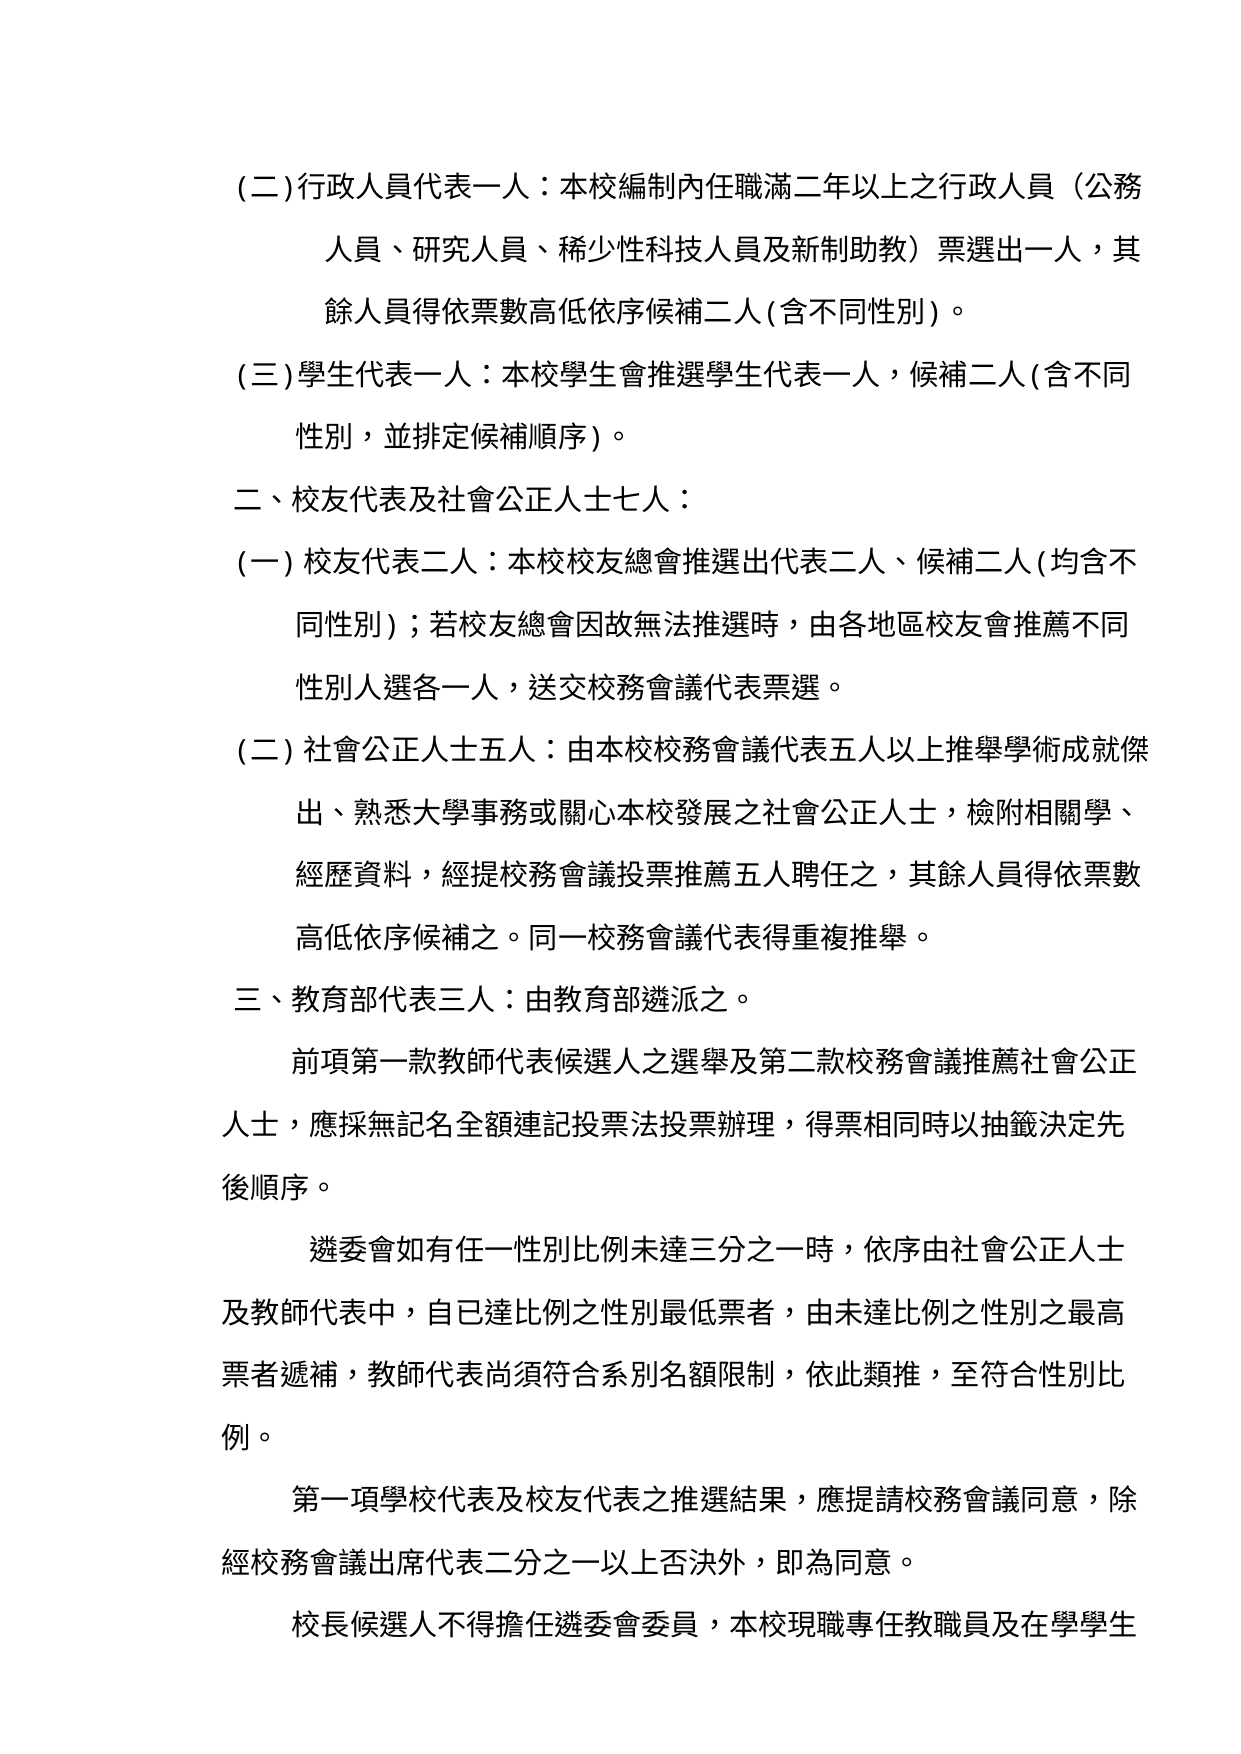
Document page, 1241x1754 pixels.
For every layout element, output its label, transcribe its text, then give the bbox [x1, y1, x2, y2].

text (二) 社會公正人士五人：由本校校務會議代表五人以上推舉學術成就傑出、熟悉大學事務或關心本校發展之社會公正人士，檢附相關學、經歷資料，經提校務會議投票推薦五人聘任之，其餘人員得依票數高低依序候補之。同一校務會議代表得重複推舉。 [233, 706, 1152, 956]
text 遴委會如有任一性別比例未達三分之一時，依序由社會公正人士及教師代表中，自已達比例之性別最低票者，由未達比例之性別之最高票者遞補，教師代表尚須符合系別名額限制，依此類推，至符合性別比例。 [221, 1206, 1152, 1456]
text 校長候選人不得擔任遴委會委員，本校現職專任教職員及在學學生 [221, 1581, 1152, 1644]
text (二)行政人員代表一人：本校編制內任職滿二年以上之行政人員（公務人員、研究人員、稀少性科技人員及新制助教）票選出一人，其餘人員得依票數高低依序候補二人(含不同性別)。 [233, 144, 1152, 331]
text (三)學生代表一人：本校學生會推選學生代表一人，候補二人(含不同性別，並排定候補順序)。 [233, 331, 1152, 456]
text 前項第一款教師代表候選人之選舉及第二款校務會議推薦社會公正人士，應採無記名全額連記投票法投票辦理，得票相同時以抽籤決定先後順序。 [221, 1019, 1152, 1206]
text 三、教育部代表三人：由教育部遴派之。 [233, 956, 1152, 1019]
text 二、校友代表及社會公正人士七人： [233, 456, 1152, 519]
text 第一項學校代表及校友代表之推選結果，應提請校務會議同意，除經校務會議出席代表二分之一以上否決外，即為同意。 [221, 1456, 1152, 1581]
text (一) 校友代表二人：本校校友總會推選出代表二人、候補二人(均含不同性別)；若校友總會因故無法推選時，由各地區校友會推薦不同性別人選各一人，送交校務會議代表票選。 [233, 519, 1152, 706]
